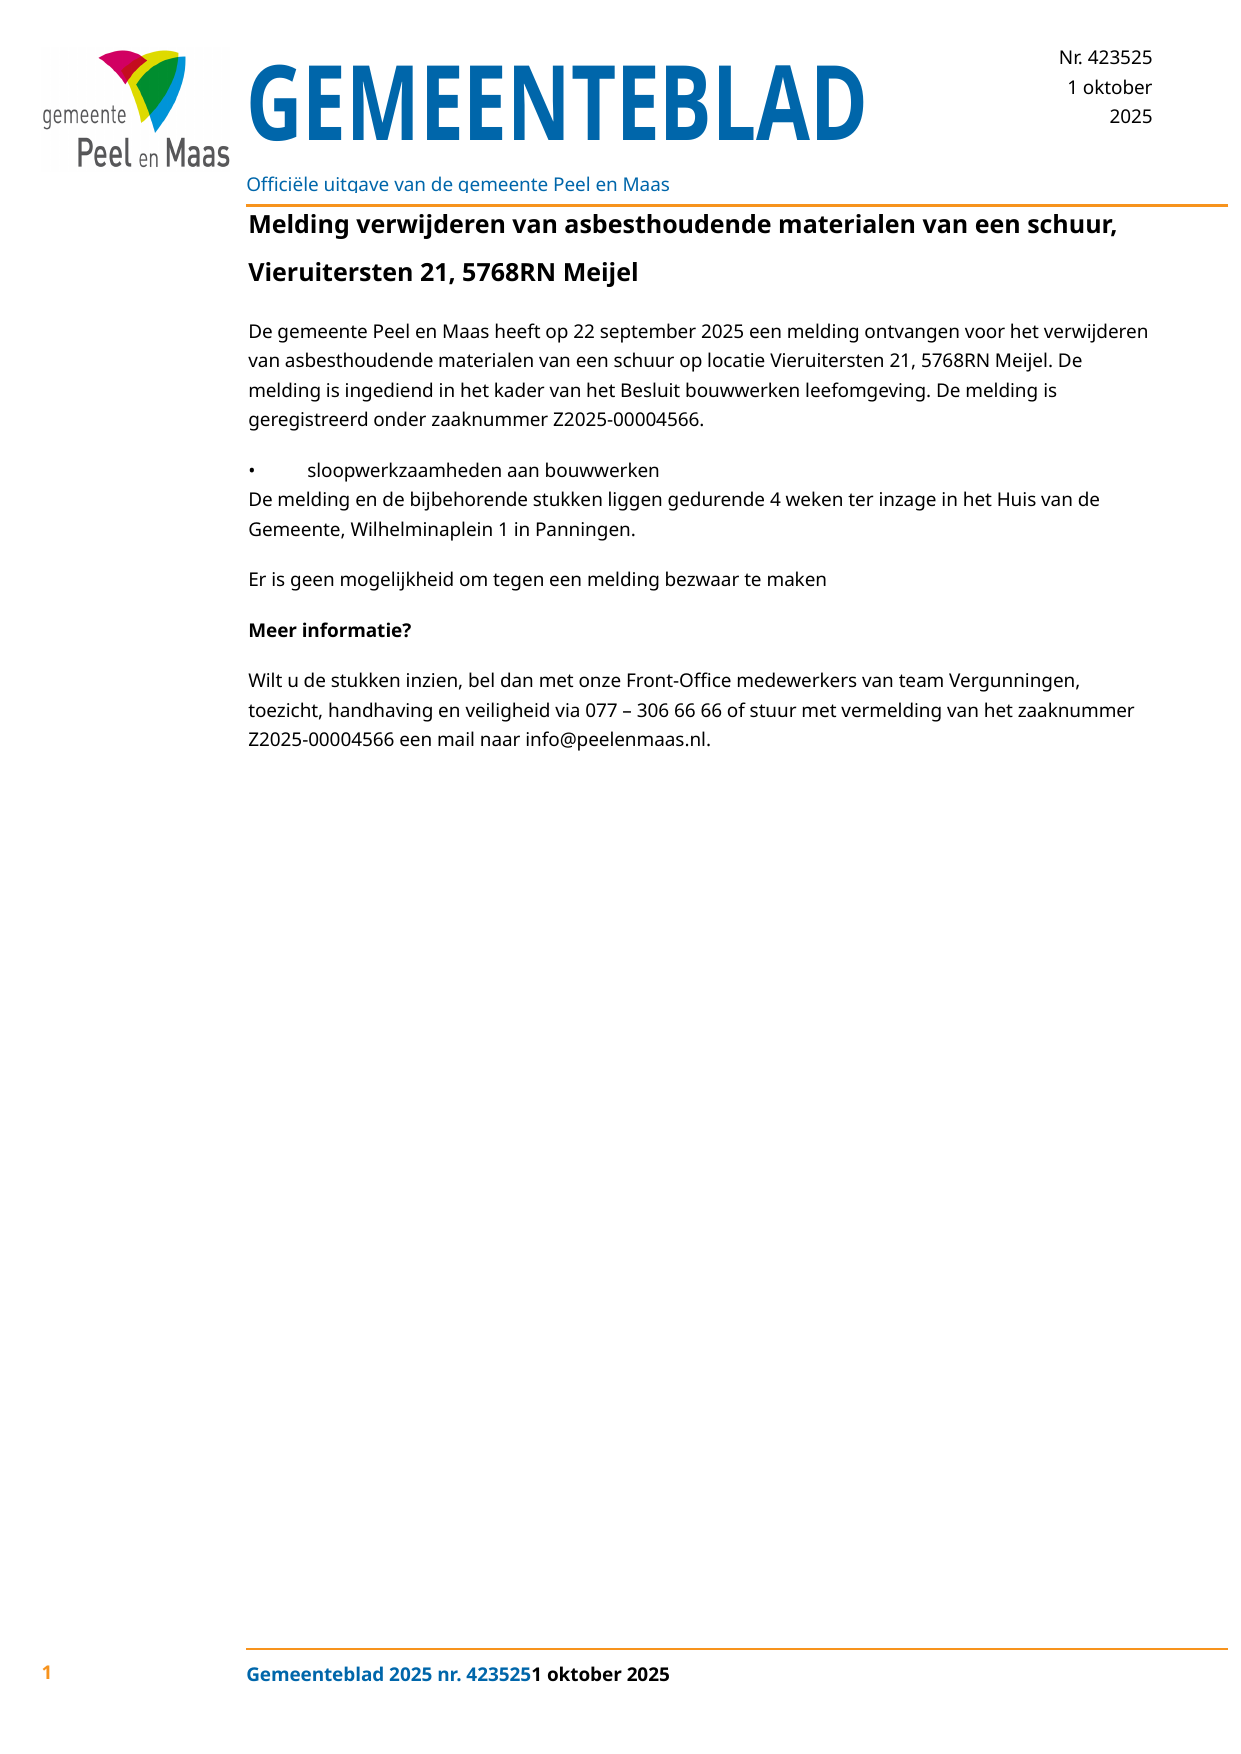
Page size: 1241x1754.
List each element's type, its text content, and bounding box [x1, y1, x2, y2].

text Melding verwijderen van asbesthoudende materialen van een schuur, Vieruitersten 21, 5768RN Meijel [248, 207, 1152, 288]
text De gemeente Peel en Maas heeft op 22 september 2025 een melding ontvangen voor het verwijderen van asbesthoudende materialen van een schuur op locatie Vieruitersten 21, 5768RN Meijel. De melding is ingediend in het kader van het Besluit bouwwerken leefomgeving. De melding is geregistreerd onder zaaknummer Z2025-00004566. [248, 318, 1152, 432]
text Meer informatie? [248, 617, 1152, 643]
picture [41, 47, 231, 172]
text Wilt u de stukken inzien, bel dan met onze Front-Office medewerkers van team Vergunningen, toezicht, handhaving en veiligheid via 077 – 306 66 66 of stuur met vermelding van het zaaknummer Z2025-00004566 een mail naar info@peelenmaas.nl. [248, 667, 1152, 752]
list sloopwerkzaamheden aan bouwwerken [248, 457, 1152, 483]
text Er is geen mogelijkheid om tegen een melding bezwaar te maken [248, 567, 1152, 592]
text De melding en de bijbehorende stukken liggen gedurende 4 weken ter inzage in het Huis van de Gemeente, Wilhelminaplein 1 in Panningen. [248, 487, 1152, 542]
